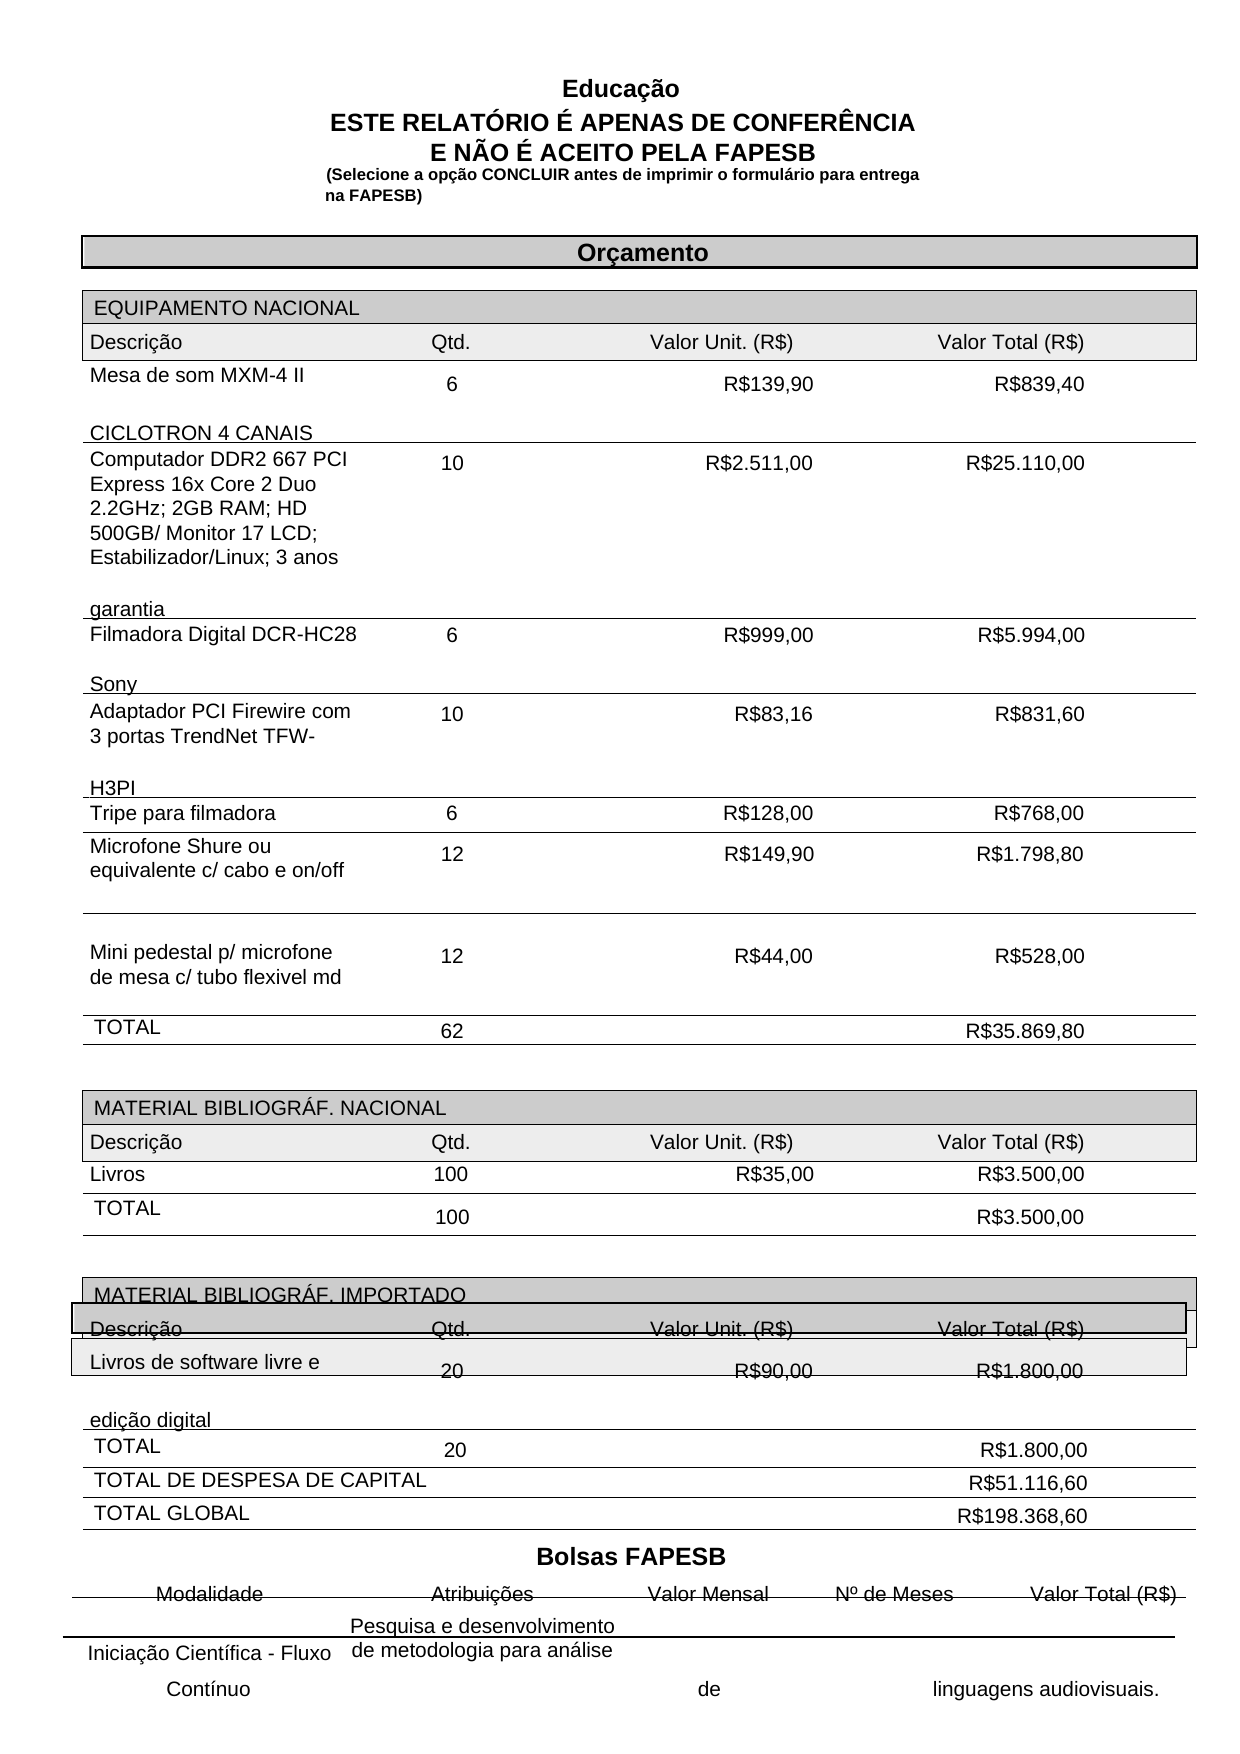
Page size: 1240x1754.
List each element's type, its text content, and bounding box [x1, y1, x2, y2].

text Adaptador PCI Firewire com [89, 698, 358, 722]
text Educação [557, 74, 685, 103]
text Mesa de som MXM-4 II [89, 362, 312, 386]
text Valor Mensal Nº de Meses [647, 1598, 962, 1606]
text 20 R$90,00 R$1.800,00 [440, 1358, 1210, 1382]
text 10 R$2.511,00 R$25.110,00 [441, 450, 1210, 474]
text R$198.368,60 [440, 1504, 1087, 1528]
text 10 R$83,16 R$831,60 [440, 702, 1210, 726]
text Atribuições [426, 1582, 539, 1597]
text Filmadora Digital DCR-HC28 [89, 621, 364, 645]
text ESTE RELATÓRIO É APENAS DE CONFERÊNCIA E NÃO É ACEITO PELA FAPESB [327, 108, 919, 166]
text R$51.116,60 [440, 1471, 1087, 1495]
text 62 R$35.869,80 [440, 1019, 1210, 1042]
text 20 R$1.800,00 [435, 1437, 1087, 1461]
text linguagens audiovisuais. [880, 1677, 1212, 1701]
text Contínuo [166, 1677, 258, 1701]
text 6 R$139,90 R$839,40 [446, 372, 1210, 395]
text CICLOTRON 4 CANAIS [83, 420, 1210, 444]
text 2.2GHz; 2GB RAM; HD [89, 496, 350, 520]
text TOTAL GLOBAL [94, 1498, 433, 1524]
text TOTAL DE DESPESA DE CAPITAL [94, 1468, 433, 1497]
text Pesquisa e desenvolvimento [347, 1614, 618, 1636]
text (Selecione a opção CONCLUIR antes de imprimir o formulário para entrega [322, 167, 924, 184]
text de [661, 1677, 757, 1701]
text TOTAL [94, 1016, 344, 1038]
text Valor Mensal Nº de Meses [647, 1582, 962, 1597]
text 500GB/ Monitor 17 LCD; Estabilizador/Linux; 3 anos [89, 521, 344, 569]
text Sony [83, 672, 1210, 695]
text H3PI Tripe para filmadora 6 R$128,00 R$768,00 [83, 776, 1202, 824]
text Modalidade [151, 1598, 268, 1606]
text 12 R$149,90 R$1.798,80 [441, 842, 1210, 866]
text Iniciação Científica - Fluxo [82, 1640, 336, 1655]
text Mini pedestal p/ microfone de mesa c/ tubo flexivel md [89, 940, 348, 989]
text TOTAL [94, 1195, 168, 1219]
text 100 R$3.500,00 [435, 1205, 1210, 1228]
text garantia [83, 596, 1210, 620]
text Valor Total (R$) [1030, 1582, 1210, 1606]
text Microfone Shure ou equivalente c/ cabo e on/off [89, 834, 350, 882]
text Modalidade [151, 1582, 268, 1597]
text 3 portas TrendNet TFW- [89, 723, 353, 747]
text Bolsas FAPESB [536, 1542, 1210, 1570]
text TOTAL [94, 1434, 429, 1458]
text Atribuições [426, 1598, 539, 1606]
text 12 R$44,00 R$528,00 [440, 944, 1210, 968]
text de metodologia para análise [347, 1638, 618, 1662]
text Descrição Qtd. Valor Unit. (R$) Valor Total (R$) Livros 100 R$35,00 R$3.500,00 [89, 1162, 1091, 1186]
text na FAPESB) [325, 185, 1210, 204]
text edição digital [83, 1407, 1210, 1431]
text Computador DDR2 667 PCI Express 16x Core 2 Duo [89, 447, 353, 496]
text 6 R$999,00 R$5.994,00 [446, 623, 1210, 646]
